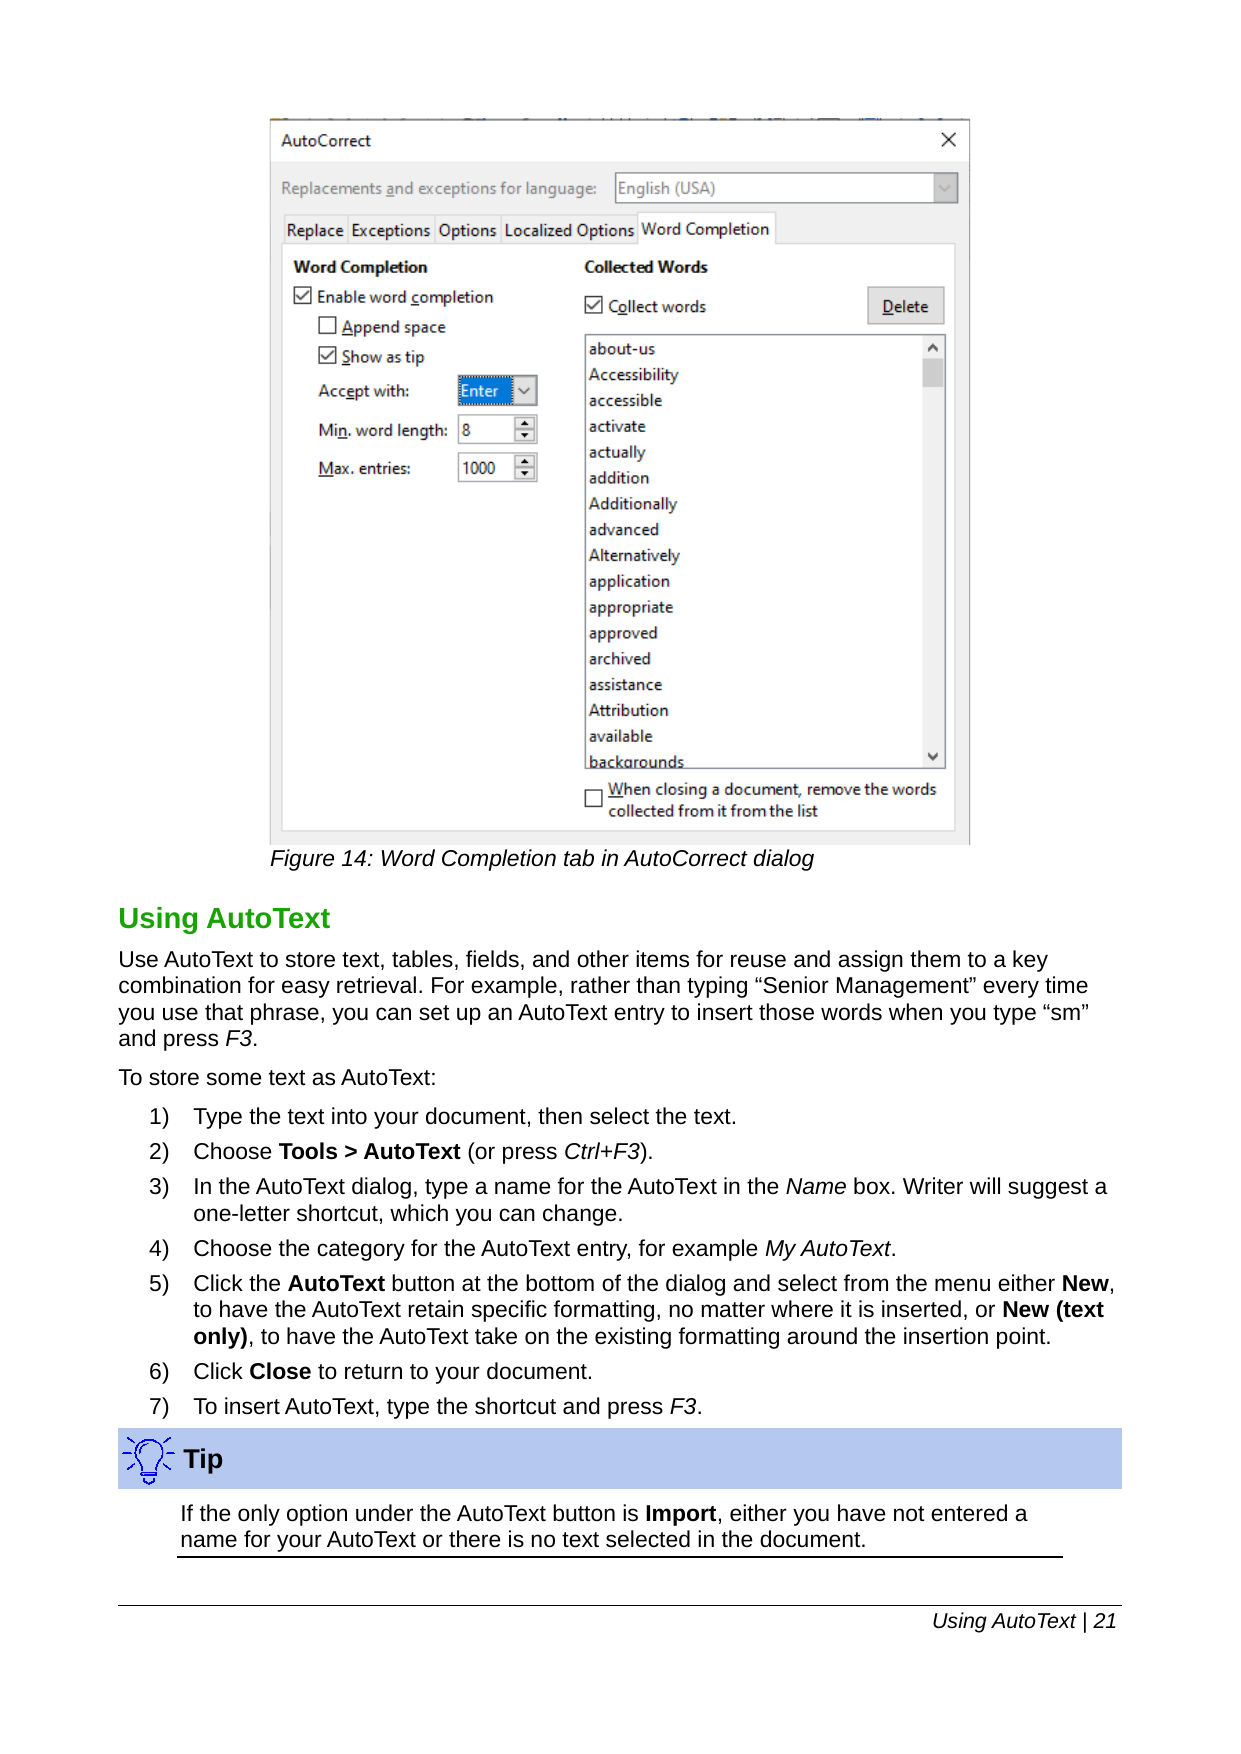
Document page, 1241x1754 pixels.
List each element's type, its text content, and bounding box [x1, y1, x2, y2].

subtitle Using AutoText [118, 901, 1122, 934]
text Figure 14: Word Completion tab in AutoCorrect dialog [270, 845, 970, 871]
picture [269, 118, 971, 845]
list Choose the category for the AutoText entry, for example My AutoText. [169, 1235, 1122, 1261]
list To insert AutoText, type the shortcut and press F3. [169, 1393, 1122, 1419]
subtitle Tip [118, 1428, 1122, 1489]
list Choose Tools > AutoText (or press Ctrl+F3). [169, 1138, 1122, 1164]
text Use AutoText to store text, tables, fields, and other items for reuse and assign them to a key combination for easy retrieval. For example, rather than typing “Senior Management” every time you use that phrase, you can set up an AutoText entry to insert those words when you type “sm” and press F3. [118, 946, 1122, 1051]
list Type the text into your document, then select the text. [169, 1103, 1122, 1129]
list Click the AutoText button at the bottom of the dialog and select from the menu either New, to have the AutoText retain specific formatting, no matter where it is inserted, or New (text only), to have the AutoText take on the existing formatting around the insertion point. [169, 1270, 1122, 1349]
text To store some text as AutoText: [118, 1064, 1122, 1090]
picture [119, 1429, 179, 1489]
list In the AutoText dialog, type a name for the AutoText in the Name box. Writer will suggest a one-letter shortcut, which you can change. [169, 1173, 1122, 1226]
text If the only option under the AutoText button is Import, either you have not entered a name for your AutoText or there is no text selected in the document. [177, 1497, 1063, 1556]
list Click Close to return to your document. [169, 1358, 1122, 1384]
